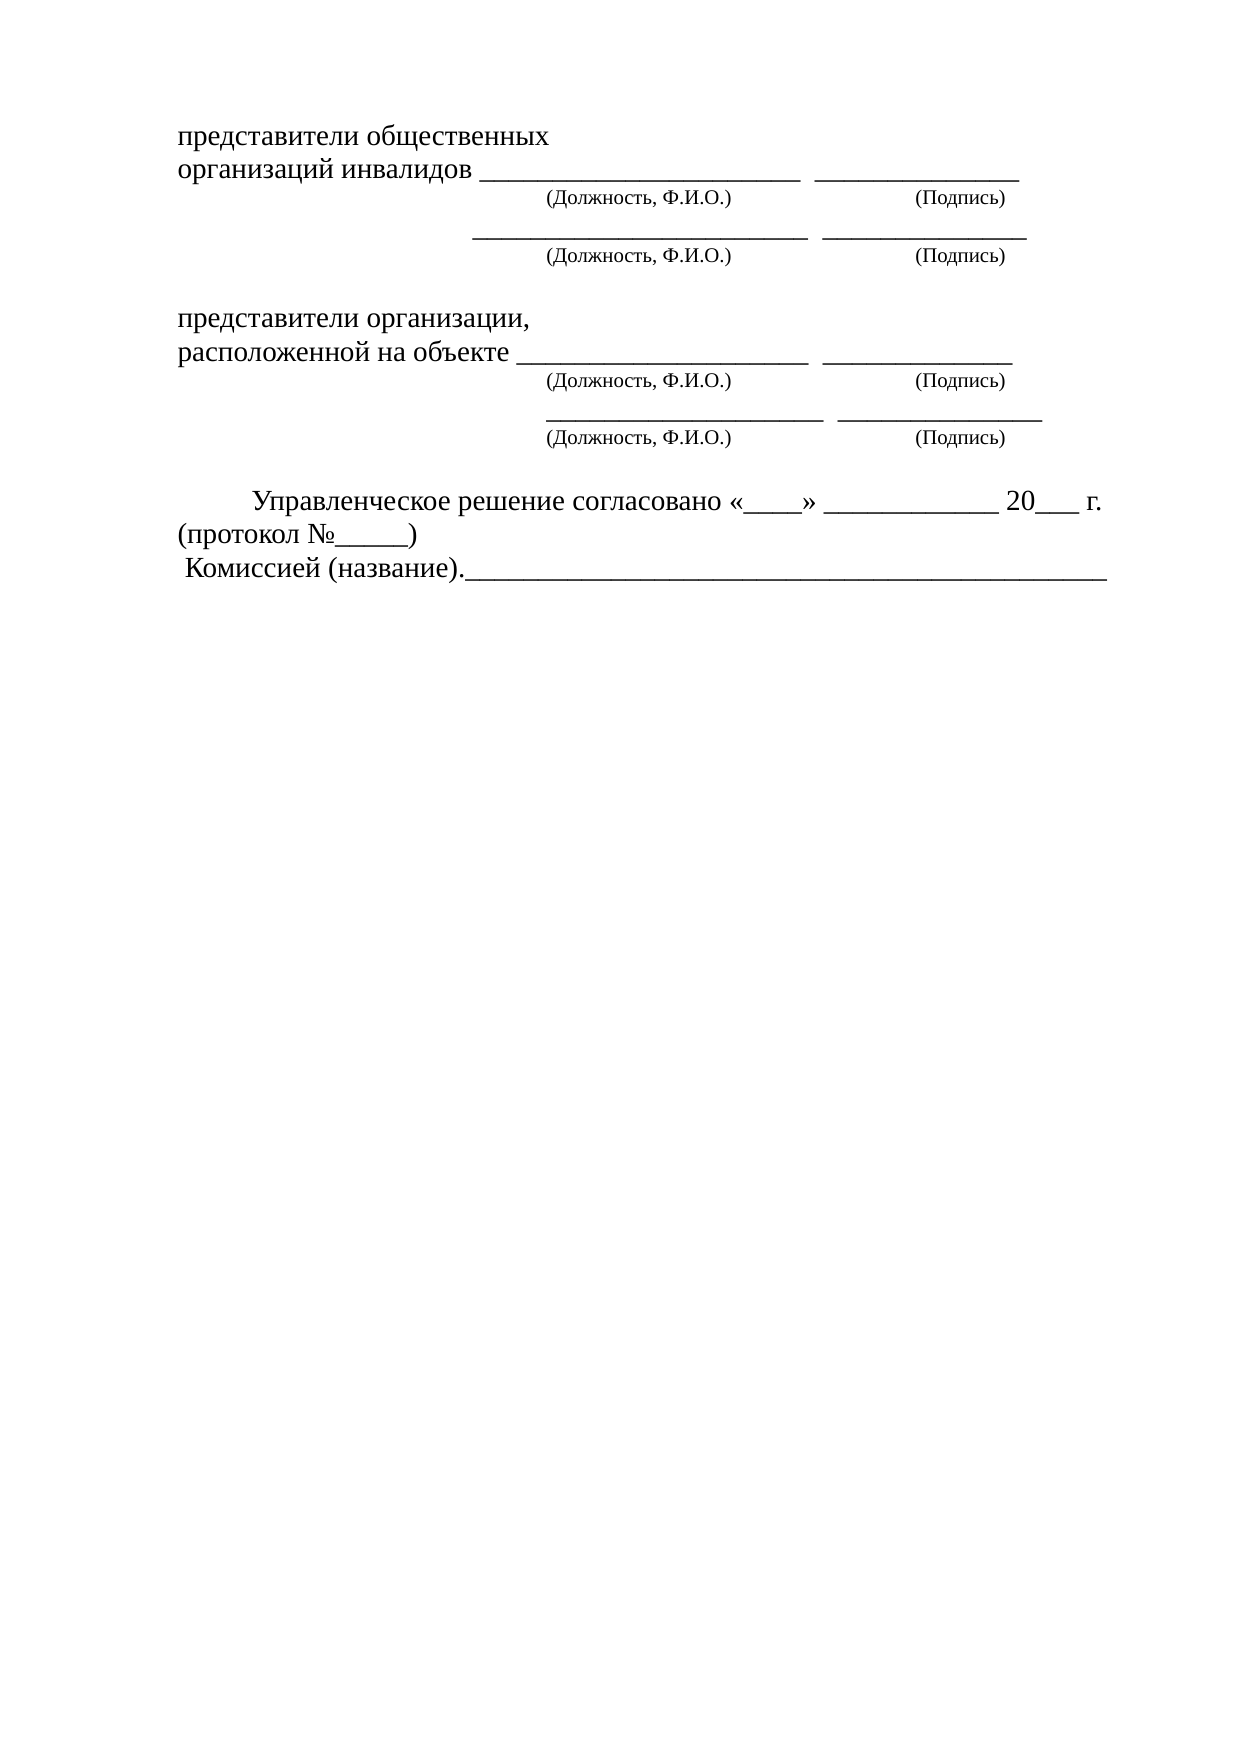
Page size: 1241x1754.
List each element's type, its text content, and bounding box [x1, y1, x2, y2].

text (Должность, Ф.И.О.) (Подпись) [546, 367, 1122, 392]
text ___________________ ______________ [457, 392, 1122, 425]
text организаций инвалидов ______________________ ______________ [177, 152, 1122, 185]
text представители организации, [177, 300, 1122, 334]
text Комиссией (название).____________________________________________ [177, 550, 1122, 583]
text представители общественных [177, 118, 1122, 152]
text (Должность, Ф.И.О.) (Подпись) [546, 185, 1122, 209]
text _______________________ ______________ [457, 209, 1122, 243]
text (Должность, Ф.И.О.) (Подпись) [546, 243, 1122, 267]
text Управленческое решение согласовано «____» ____________ 20___ г. (протокол №_____) [177, 483, 1122, 550]
text расположенной на объекте ____________________ _____________ [177, 334, 1122, 367]
text (Должность, Ф.И.О.) (Подпись) [546, 425, 1122, 449]
